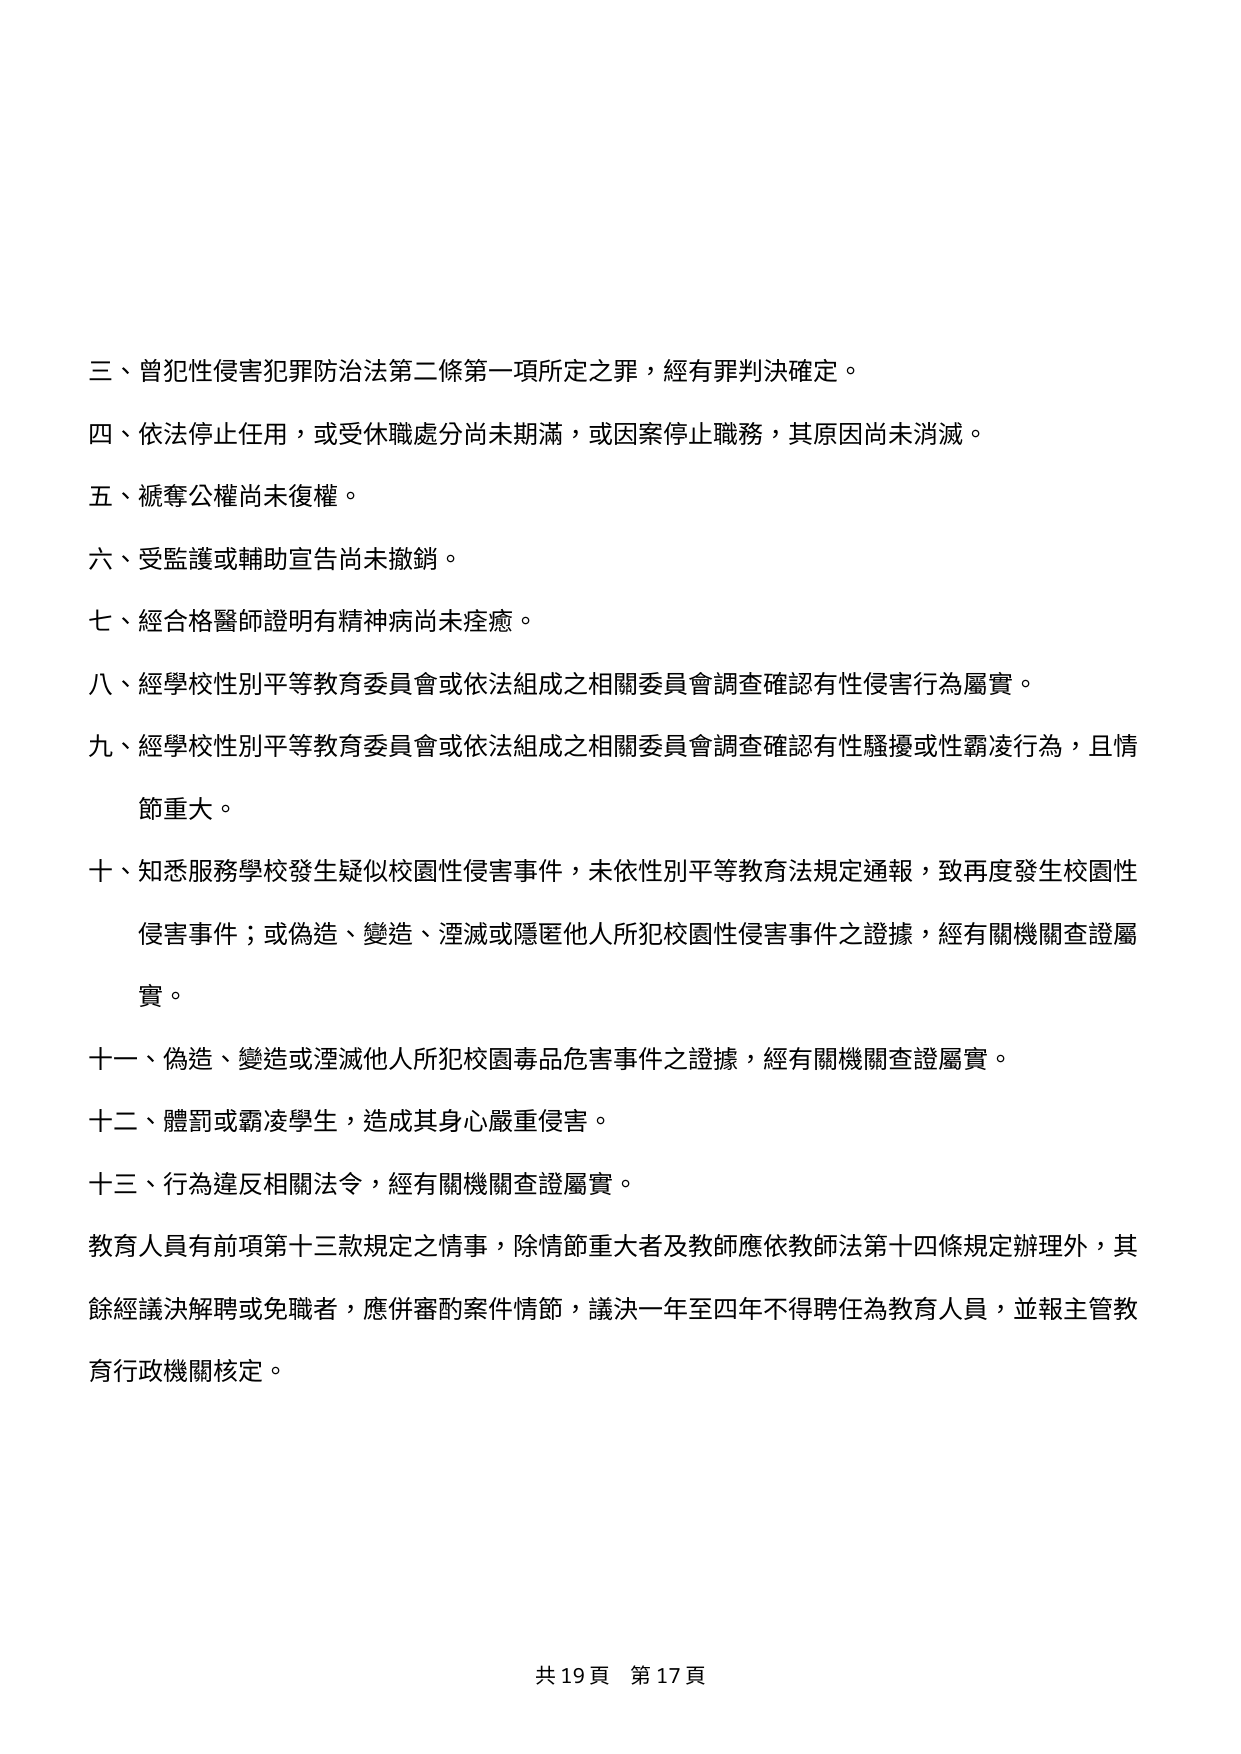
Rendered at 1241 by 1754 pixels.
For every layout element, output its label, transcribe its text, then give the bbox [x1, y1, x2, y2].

text 十二、體罰或霸凌學生，造成其身心嚴重侵害。 [89, 1078, 1152, 1141]
text 十三、行為違反相關法令，經有關機關查證屬實。 [89, 1141, 1152, 1203]
text 三、曾犯性侵害犯罪防治法第二條第一項所定之罪，經有罪判決確定。 [89, 328, 1152, 391]
text 八、經學校性別平等教育委員會或依法組成之相關委員會調查確認有性侵害行為屬實。 [89, 641, 1152, 703]
text 九、經學校性別平等教育委員會或依法組成之相關委員會調查確認有性騷擾或性霸凌行為，且情節重大。 [89, 703, 1152, 828]
text 教育人員有前項第十三款規定之情事，除情節重大者及教師應依教師法第十四條規定辦理外，其餘經議決解聘或免職者，應併審酌案件情節，議決一年至四年不得聘任為教育人員，並報主管教育行政機關核定。 [89, 1203, 1152, 1391]
text 十、知悉服務學校發生疑似校園性侵害事件，未依性別平等教育法規定通報，致再度發生校園性侵害事件；或偽造、變造、湮滅或隱匿他人所犯校園性侵害事件之證據，經有關機關查證屬實。 [89, 828, 1152, 1016]
text 六、受監護或輔助宣告尚未撤銷。 [89, 516, 1152, 578]
text 十一、偽造、變造或湮滅他人所犯校園毒品危害事件之證據，經有關機關查證屬實。 [89, 1016, 1152, 1078]
text 五、褫奪公權尚未復權。 [89, 453, 1152, 516]
text 四、依法停止任用，或受休職處分尚未期滿，或因案停止職務，其原因尚未消滅。 [89, 391, 1152, 453]
text 七、經合格醫師證明有精神病尚未痊癒。 [89, 578, 1152, 641]
